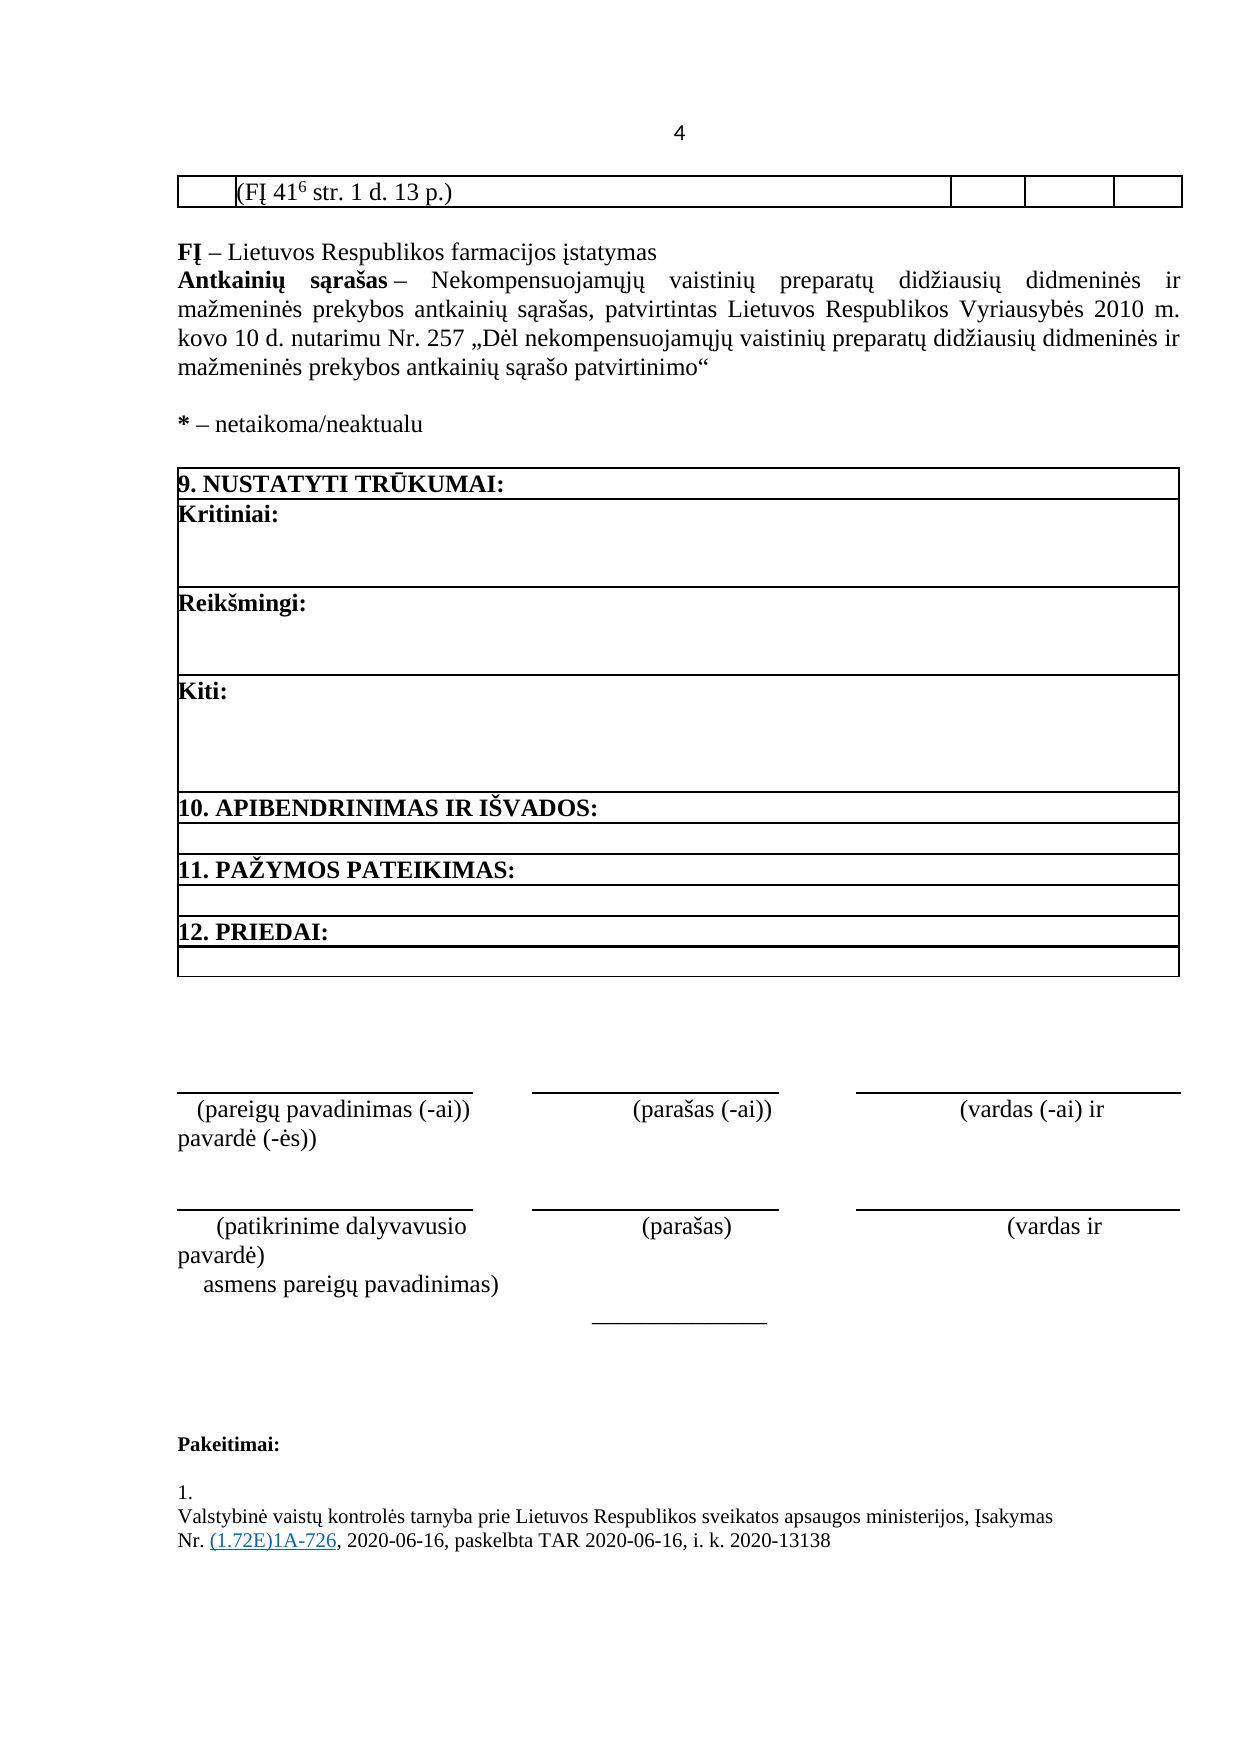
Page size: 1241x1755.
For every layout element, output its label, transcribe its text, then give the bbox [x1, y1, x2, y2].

text 1. [177, 1480, 1181, 1504]
table_cell (FĮ 416 str. 1 d. 13 p.) [237, 177, 950, 206]
text (patikrinime dalyvavusio (parašas) (vardas ir pavardė) [177, 1211, 1181, 1269]
table_cell [179, 824, 1178, 853]
table_cell 10. APIBENDRINIMAS IR IŠVADOS: [179, 793, 1178, 822]
table_header [779, 1152, 856, 1209]
table_cell [952, 177, 1024, 206]
table_cell Kiti: [179, 676, 1178, 791]
table_header 9. NUSTATYTI TRŪKUMAI: [179, 469, 1178, 497]
table_cell 12. PRIEDAI: [179, 917, 1178, 945]
text ______________ [177, 1298, 1181, 1326]
text Nr. (1.72E)1A-726, 2020-06-16, paskelbta TAR 2020-06-16, i. k. 2020-13138 [177, 1528, 1181, 1552]
table_cell 11. PAŽYMOS PATEIKIMAS: [179, 855, 1178, 884]
table_header [856, 1152, 1180, 1209]
table_cell [179, 886, 1178, 914]
table_header [177, 1152, 472, 1209]
text Valstybinė vaistų kontrolės tarnyba prie Lietuvos Respublikos sveikatos apsaugos ministerijos, Įsakymas [177, 1504, 1181, 1528]
text FĮ – Lietuvos Respublikos farmacijos įstatymas [177, 237, 1181, 265]
table_cell Reikšmingi: [179, 588, 1178, 674]
text asmens pareigų pavadinimas) [177, 1269, 1181, 1298]
text Antkainių sąrašas – Nekompensuojamųjų vaistinių preparatų didžiausių didmeninės ir mažmeninės prekybos antkainių sąrašas, patvirtintas Lietuvos Respublikos Vyriausybės 2010 m. kovo 10 d. nutarimu Nr. 257 „Dėl nekompensuojamųjų vaistinių preparatų didžiausių didmeninės ir mažmeninės prekybos antkainių sąrašo patvirtinimo“ [177, 265, 1181, 380]
table_header [473, 1152, 532, 1209]
table_cell [179, 948, 1178, 976]
table_header [532, 1152, 779, 1209]
table_cell [179, 177, 235, 206]
text Pakeitimai: [177, 1432, 1181, 1456]
text * – netaikoma/neaktualu [177, 409, 1181, 438]
table_header [473, 1006, 532, 1092]
table_cell [1115, 177, 1181, 206]
table_cell Kritiniai: [179, 500, 1178, 586]
table_header [856, 1006, 1181, 1092]
table_header [779, 1006, 856, 1092]
table_header [177, 1006, 473, 1092]
table_header [532, 1006, 779, 1092]
table_cell [1026, 177, 1113, 206]
text (pareigų pavadinimas (-ai)) (parašas (-ai)) (vardas (-ai) ir pavardė (-ės)) [177, 1094, 1181, 1152]
